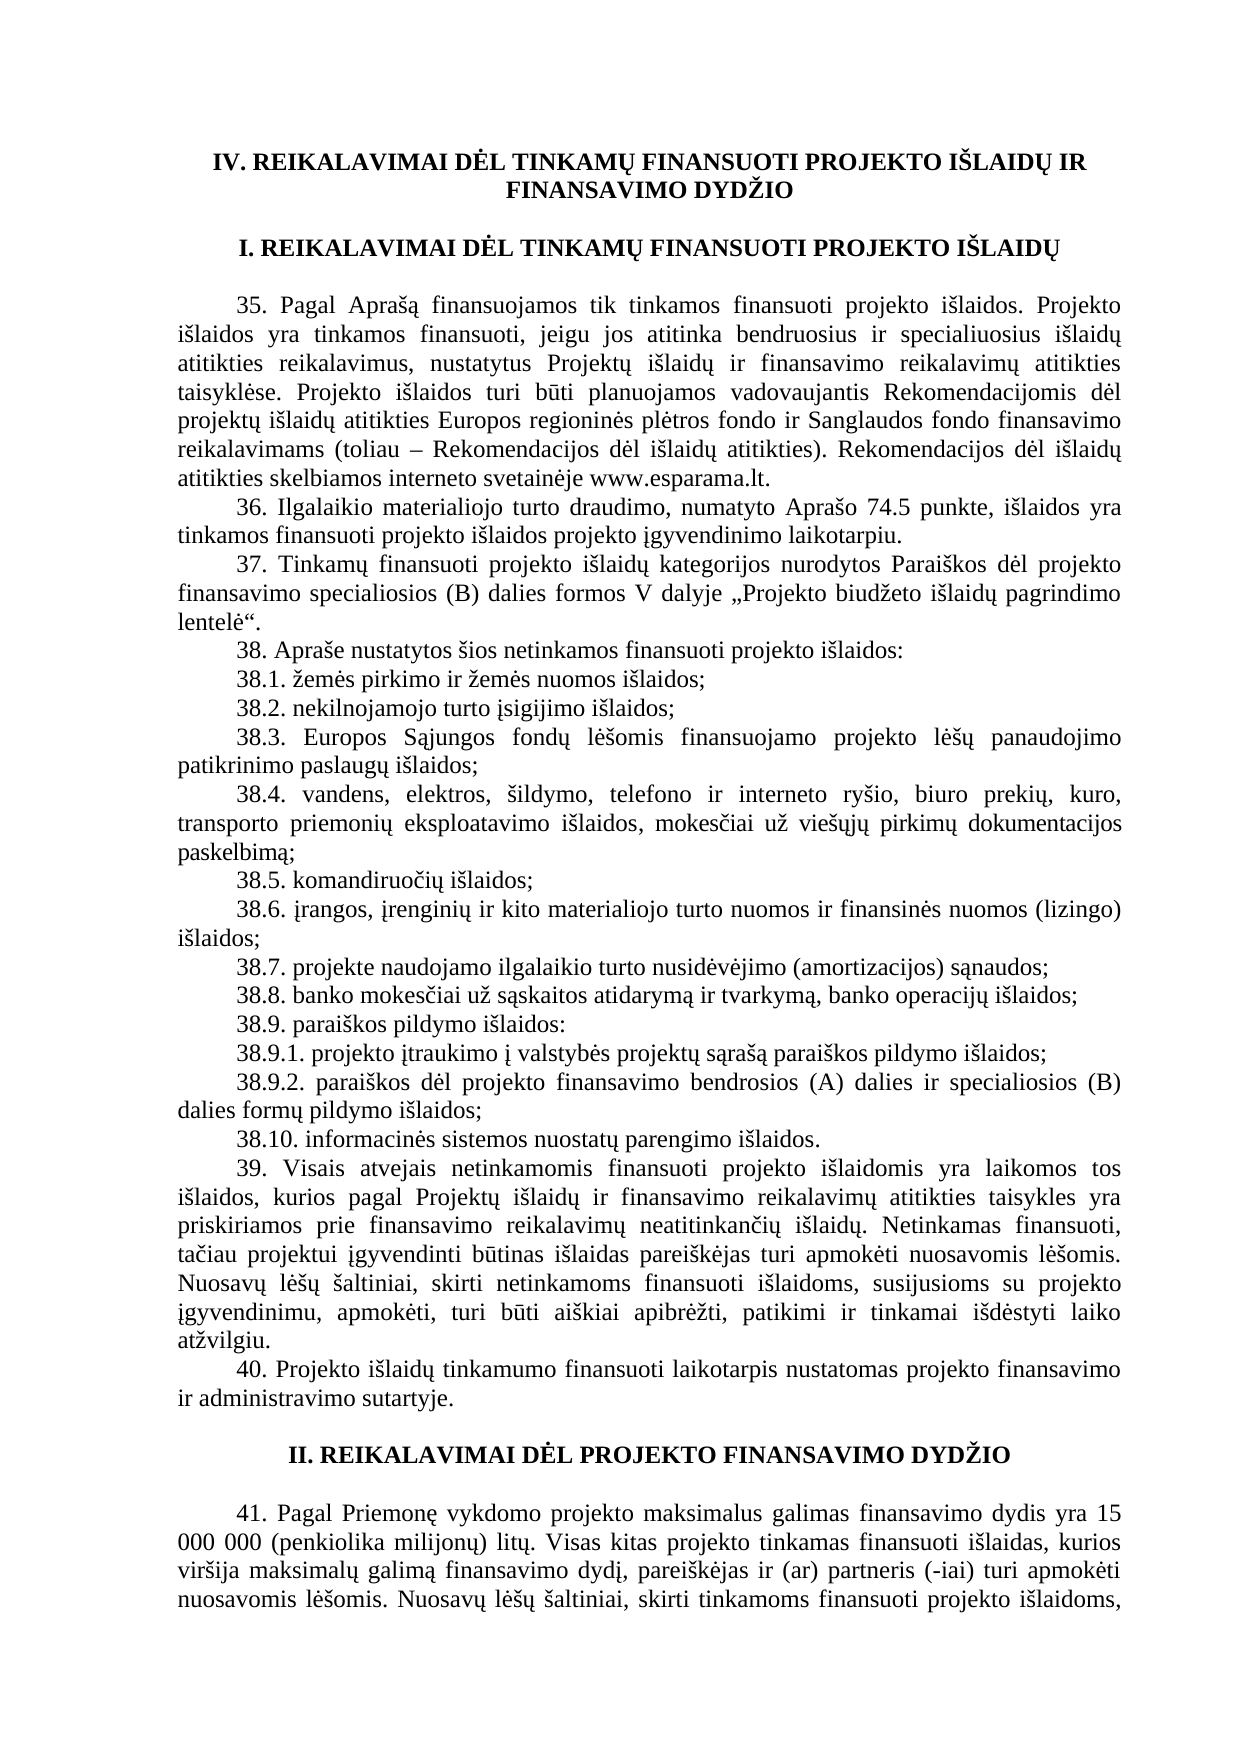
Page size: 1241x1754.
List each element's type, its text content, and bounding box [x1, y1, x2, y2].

text 38.4. vandens, elektros, šildymo, telefono ir interneto ryšio, biuro prekių, kuro, transporto priemonių eksploatavimo išlaidos, mokesčiai už viešųjų pirkimų dokumentacijos paskelbimą; [177, 779, 1122, 866]
text 38.9. paraiškos pildymo išlaidos: [177, 1009, 1122, 1038]
text 38.9.1. projekto įtraukimo į valstybės projektų sąrašą paraiškos pildymo išlaidos; [177, 1038, 1122, 1067]
text 37. Tinkamų finansuoti projekto išlaidų kategorijos nurodytos Paraiškos dėl projekto finansavimo specialiosios (B) dalies formos V dalyje „Projekto biudžeto išlaidų pagrindimo lentelė“. [177, 549, 1122, 636]
text 38.10. informacinės sistemos nuostatų parengimo išlaidos. [177, 1124, 1122, 1153]
text 38.9.2. paraiškos dėl projekto finansavimo bendrosios (A) dalies ir specialiosios (B) dalies formų pildymo išlaidos; [177, 1067, 1122, 1124]
text IV. REIKALAVIMAI DĖL TINKAMŲ FINANSUOTI PROJEKTO IŠLAIDŲ IR FINANSAVIMO DYDŽIO [177, 147, 1122, 204]
text 38.7. projekte naudojamo ilgalaikio turto nusidėvėjimo (amortizacijos) sąnaudos; [177, 952, 1122, 981]
text 38.6. įrangos, įrenginių ir kito materialiojo turto nuomos ir finansinės nuomos (lizingo) išlaidos; [177, 894, 1122, 952]
text II. REIKALAVIMAI DĖL PROJEKTO FINANSAVIMO DYDŽIO [177, 1441, 1122, 1469]
text I. REIKALAVIMAI DĖL TINKAMŲ FINANSUOTI PROJEKTO IŠLAIDŲ [177, 233, 1122, 262]
text 40. Projekto išlaidų tinkamumo finansuoti laikotarpis nustatomas projekto finansavimo ir administravimo sutartyje. [177, 1354, 1122, 1412]
text 38.8. banko mokesčiai už sąskaitos atidarymą ir tvarkymą, banko operacijų išlaidos; [177, 981, 1122, 1009]
text 36. Ilgalaikio materialiojo turto draudimo, numatyto Aprašo 74.5 punkte, išlaidos yra tinkamos finansuoti projekto išlaidos projekto įgyvendinimo laikotarpiu. [177, 492, 1122, 549]
text 38.5. komandiruočių išlaidos; [177, 866, 1122, 894]
text 39. Visais atvejais netinkamomis finansuoti projekto išlaidomis yra laikomos tos išlaidos, kurios pagal Projektų išlaidų ir finansavimo reikalavimų atitikties taisykles yra priskiriamos prie finansavimo reikalavimų neatitinkančių išlaidų. Netinkamas finansuoti, tačiau projektui įgyvendinti būtinas išlaidas pareiškėjas turi apmokėti nuosavomis lėšomis. Nuosavų lėšų šaltiniai, skirti netinkamoms finansuoti išlaidoms, susijusioms su projekto įgyvendinimu, apmokėti, turi būti aiškiai apibrėžti, patikimi ir tinkamai išdėstyti laiko atžvilgiu. [177, 1153, 1122, 1354]
text 38. Apraše nustatytos šios netinkamos finansuoti projekto išlaidos: [177, 636, 1122, 664]
text 38.3. Europos Sąjungos fondų lėšomis finansuojamo projekto lėšų panaudojimo patikrinimo paslaugų išlaidos; [177, 722, 1122, 779]
text 38.1. žemės pirkimo ir žemės nuomos išlaidos; [177, 664, 1122, 693]
text 38.2. nekilnojamojo turto įsigijimo išlaidos; [177, 693, 1122, 722]
text 35. Pagal Aprašą finansuojamos tik tinkamos finansuoti projekto išlaidos. Projekto išlaidos yra tinkamos finansuoti, jeigu jos atitinka bendruosius ir specialiuosius išlaidų atitikties reikalavimus, nustatytus Projektų išlaidų ir finansavimo reikalavimų atitikties taisyklėse. Projekto išlaidos turi būti planuojamos vadovaujantis Rekomendacijomis dėl projektų išlaidų atitikties Europos regioninės plėtros fondo ir Sanglaudos fondo finansavimo reikalavimams (toliau – Rekomendacijos dėl išlaidų atitikties). Rekomendacijos dėl išlaidų atitikties skelbiamos interneto svetainėje www.esparama.lt. [177, 291, 1122, 492]
text 41. Pagal Priemonę vykdomo projekto maksimalus galimas finansavimo dydis yra 15 000 000 (penkiolika milijonų) litų. Visas kitas projekto tinkamas finansuoti išlaidas, kurios viršija maksimalų galimą finansavimo dydį, pareiškėjas ir (ar) partneris (-iai) turi apmokėti nuosavomis lėšomis. Nuosavų lėšų šaltiniai, skirti tinkamoms finansuoti projekto išlaidoms, [177, 1498, 1122, 1613]
